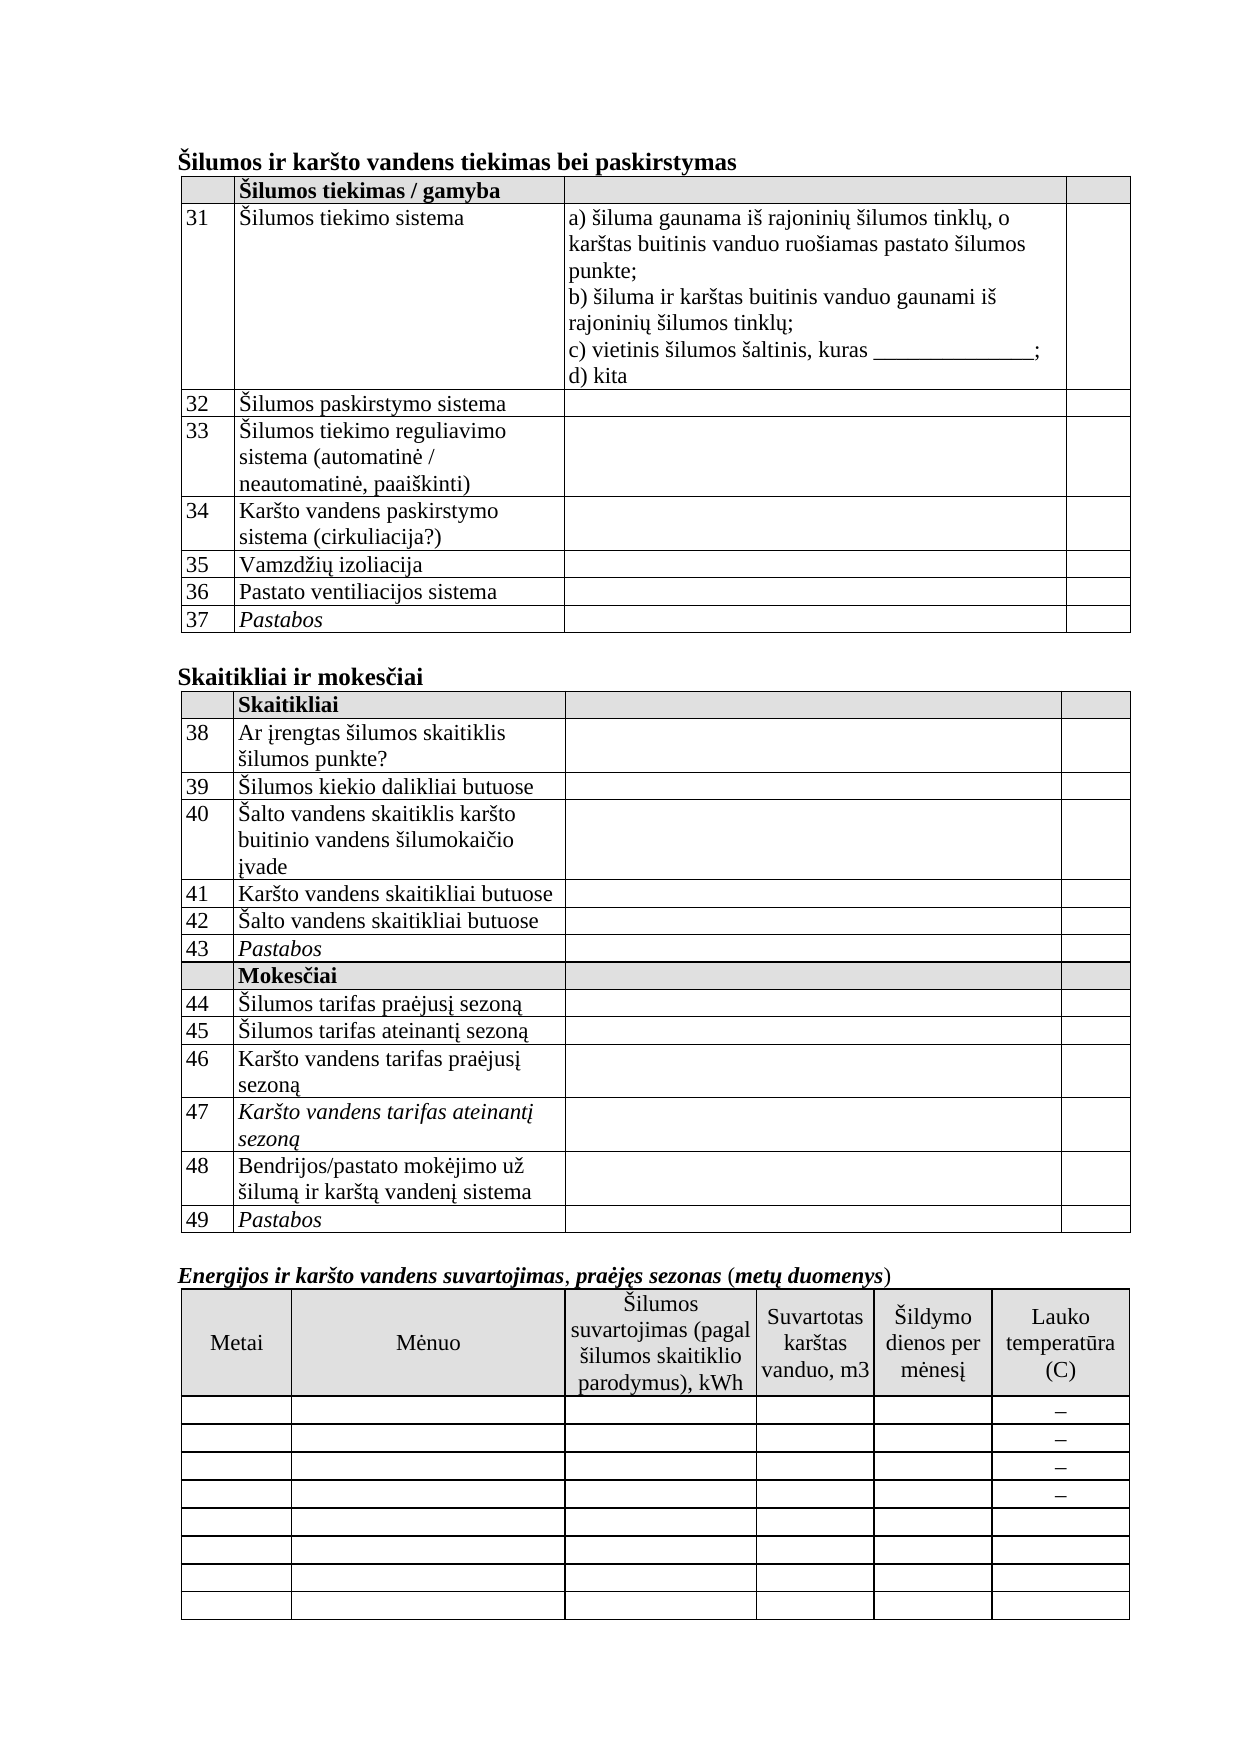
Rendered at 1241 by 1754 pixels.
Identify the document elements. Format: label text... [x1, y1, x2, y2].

table_cell 33 [182, 417, 234, 496]
table_header Skaitikliai [234, 692, 565, 718]
table_cell 35 [182, 551, 186, 577]
table_cell [182, 963, 233, 989]
table_cell [566, 1152, 1061, 1205]
table_cell 48 [182, 1152, 233, 1205]
table_cell [566, 1045, 1061, 1097]
table_cell [757, 1537, 761, 1563]
table_cell 42 [182, 908, 186, 934]
table_cell [752, 1592, 756, 1619]
table_cell 46 [182, 1045, 233, 1097]
table_cell [292, 1481, 296, 1507]
table_cell [566, 963, 1061, 989]
table_header [182, 692, 233, 718]
table_cell [1126, 908, 1130, 934]
table_cell [1062, 800, 1130, 879]
table_cell [1057, 908, 1061, 934]
table_cell [757, 1592, 761, 1619]
table_cell 42 [229, 908, 233, 934]
table_cell 32 [182, 390, 186, 416]
table_cell [182, 1453, 186, 1479]
table_cell [287, 1481, 291, 1507]
table_cell [292, 1453, 296, 1479]
table_cell [1125, 1565, 1129, 1591]
table_cell [1057, 880, 1061, 907]
table_cell [1057, 773, 1061, 799]
table_cell [1062, 606, 1066, 632]
table_header [1062, 692, 1130, 718]
table_cell 49 [182, 1206, 186, 1232]
table_cell [1125, 1537, 1129, 1563]
table_cell – [1125, 1425, 1129, 1451]
table_cell [182, 1397, 186, 1423]
table_cell [292, 1509, 296, 1535]
table_cell Šilumos tiekimo sistema [235, 204, 564, 388]
table_cell [1126, 880, 1130, 907]
table_cell [752, 1537, 756, 1563]
table_cell [757, 1509, 761, 1535]
table_cell [757, 1565, 761, 1591]
table_cell 40 [182, 800, 233, 879]
table_cell [1062, 1098, 1130, 1151]
table_cell 43 [229, 935, 233, 961]
table_cell 41 [229, 880, 233, 907]
table_cell [182, 1592, 186, 1619]
table_cell [182, 1565, 186, 1591]
table_header Metai [182, 1290, 291, 1395]
table_cell 36 [182, 578, 186, 604]
table_header Mėnuo [292, 1290, 564, 1395]
table_cell [757, 1425, 761, 1451]
table_cell [1125, 1592, 1129, 1619]
table_cell [292, 1537, 296, 1563]
table_cell [1057, 1206, 1061, 1232]
table_cell [757, 1481, 761, 1507]
table_cell [1062, 1017, 1066, 1043]
table_cell [1067, 417, 1130, 496]
table_cell [287, 1397, 291, 1423]
table_cell [566, 1098, 1061, 1151]
table_header [566, 692, 1061, 718]
table_cell [1067, 497, 1130, 550]
table_header [182, 177, 234, 203]
table_cell – [1125, 1453, 1129, 1479]
table_cell [1062, 1206, 1066, 1232]
table_cell 39 [182, 773, 186, 799]
table_cell [292, 1565, 296, 1591]
text Energijos ir karšto vandens suvartojimas, praėjęs sezonas (metų duomenys) [177, 1262, 1122, 1288]
table_cell [566, 719, 1061, 772]
table_cell [752, 1565, 756, 1591]
table_cell 47 [182, 1098, 233, 1151]
table_cell [287, 1425, 291, 1451]
table_cell 45 [182, 1017, 186, 1043]
table_cell 31 [182, 204, 234, 388]
text Šilumos ir karšto vandens tiekimas bei paskirstymas [177, 147, 1122, 176]
table_cell [752, 1453, 756, 1479]
table_cell 43 [182, 935, 186, 961]
table_cell [1057, 935, 1061, 961]
table_cell [1062, 908, 1066, 934]
table_cell 41 [182, 880, 186, 907]
table_cell 45 [229, 1017, 233, 1043]
table_cell 37 [182, 606, 186, 632]
table_header [565, 177, 1066, 203]
table_cell 34 [182, 497, 234, 550]
table_cell [182, 1481, 186, 1507]
table_cell [1126, 990, 1130, 1016]
table_cell 38 [182, 719, 233, 772]
table_header Šilumos suvartojimas (pagal šilumos skaitiklio parodymus), kWh [566, 1290, 756, 1395]
table_cell [1057, 1017, 1061, 1043]
table_cell [1057, 990, 1061, 1016]
table_cell 44 [182, 990, 186, 1016]
table_cell [287, 1509, 291, 1535]
table_cell [1126, 1017, 1130, 1043]
table_header [1067, 177, 1130, 203]
table_cell [757, 1453, 761, 1479]
table_cell [565, 497, 1066, 550]
table_header Suvartotas karštas vanduo, m3 [757, 1290, 873, 1395]
table_cell [1062, 719, 1130, 772]
table_cell [1062, 1152, 1130, 1205]
table_cell [1126, 935, 1130, 961]
table_cell [752, 1481, 756, 1507]
table_cell [182, 1509, 186, 1535]
table_cell [1125, 1509, 1129, 1535]
table_cell [1126, 1206, 1130, 1232]
table_cell [292, 1425, 296, 1451]
table_cell [1062, 990, 1066, 1016]
table_cell [1062, 390, 1066, 416]
table_cell [1062, 1045, 1130, 1097]
table_cell 44 [229, 990, 233, 1016]
table_cell [182, 1537, 186, 1563]
table_cell [566, 800, 1061, 879]
table_cell [182, 1425, 186, 1451]
table_cell [752, 1425, 756, 1451]
table_cell [287, 1565, 291, 1591]
table_header Šildymo dienos per mėnesį [875, 1290, 991, 1395]
table_cell [1062, 551, 1066, 577]
table_cell [752, 1397, 756, 1423]
table_cell [287, 1537, 291, 1563]
table_cell [1062, 773, 1066, 799]
table_cell – [1125, 1397, 1129, 1423]
table_cell [1062, 880, 1066, 907]
table_cell [1067, 204, 1130, 388]
table_cell – [1125, 1481, 1129, 1507]
table_cell [292, 1592, 296, 1619]
text Skaitikliai ir mokesčiai [177, 662, 1122, 691]
table_header Lauko temperatūra (C) [993, 1290, 1129, 1395]
table_cell [565, 417, 1066, 496]
table_cell [287, 1592, 291, 1619]
table_cell [292, 1397, 296, 1423]
table_header Šilumos tiekimas / gamyba [235, 177, 564, 203]
table_cell [1062, 963, 1130, 989]
table_cell [1062, 578, 1066, 604]
table_cell 39 [229, 773, 233, 799]
table_cell [757, 1397, 761, 1423]
table_cell [752, 1509, 756, 1535]
table_cell [1126, 773, 1130, 799]
table_cell Mokesčiai [234, 963, 565, 989]
table_cell 49 [229, 1206, 233, 1232]
table_cell [287, 1453, 291, 1479]
table_cell [1062, 935, 1066, 961]
